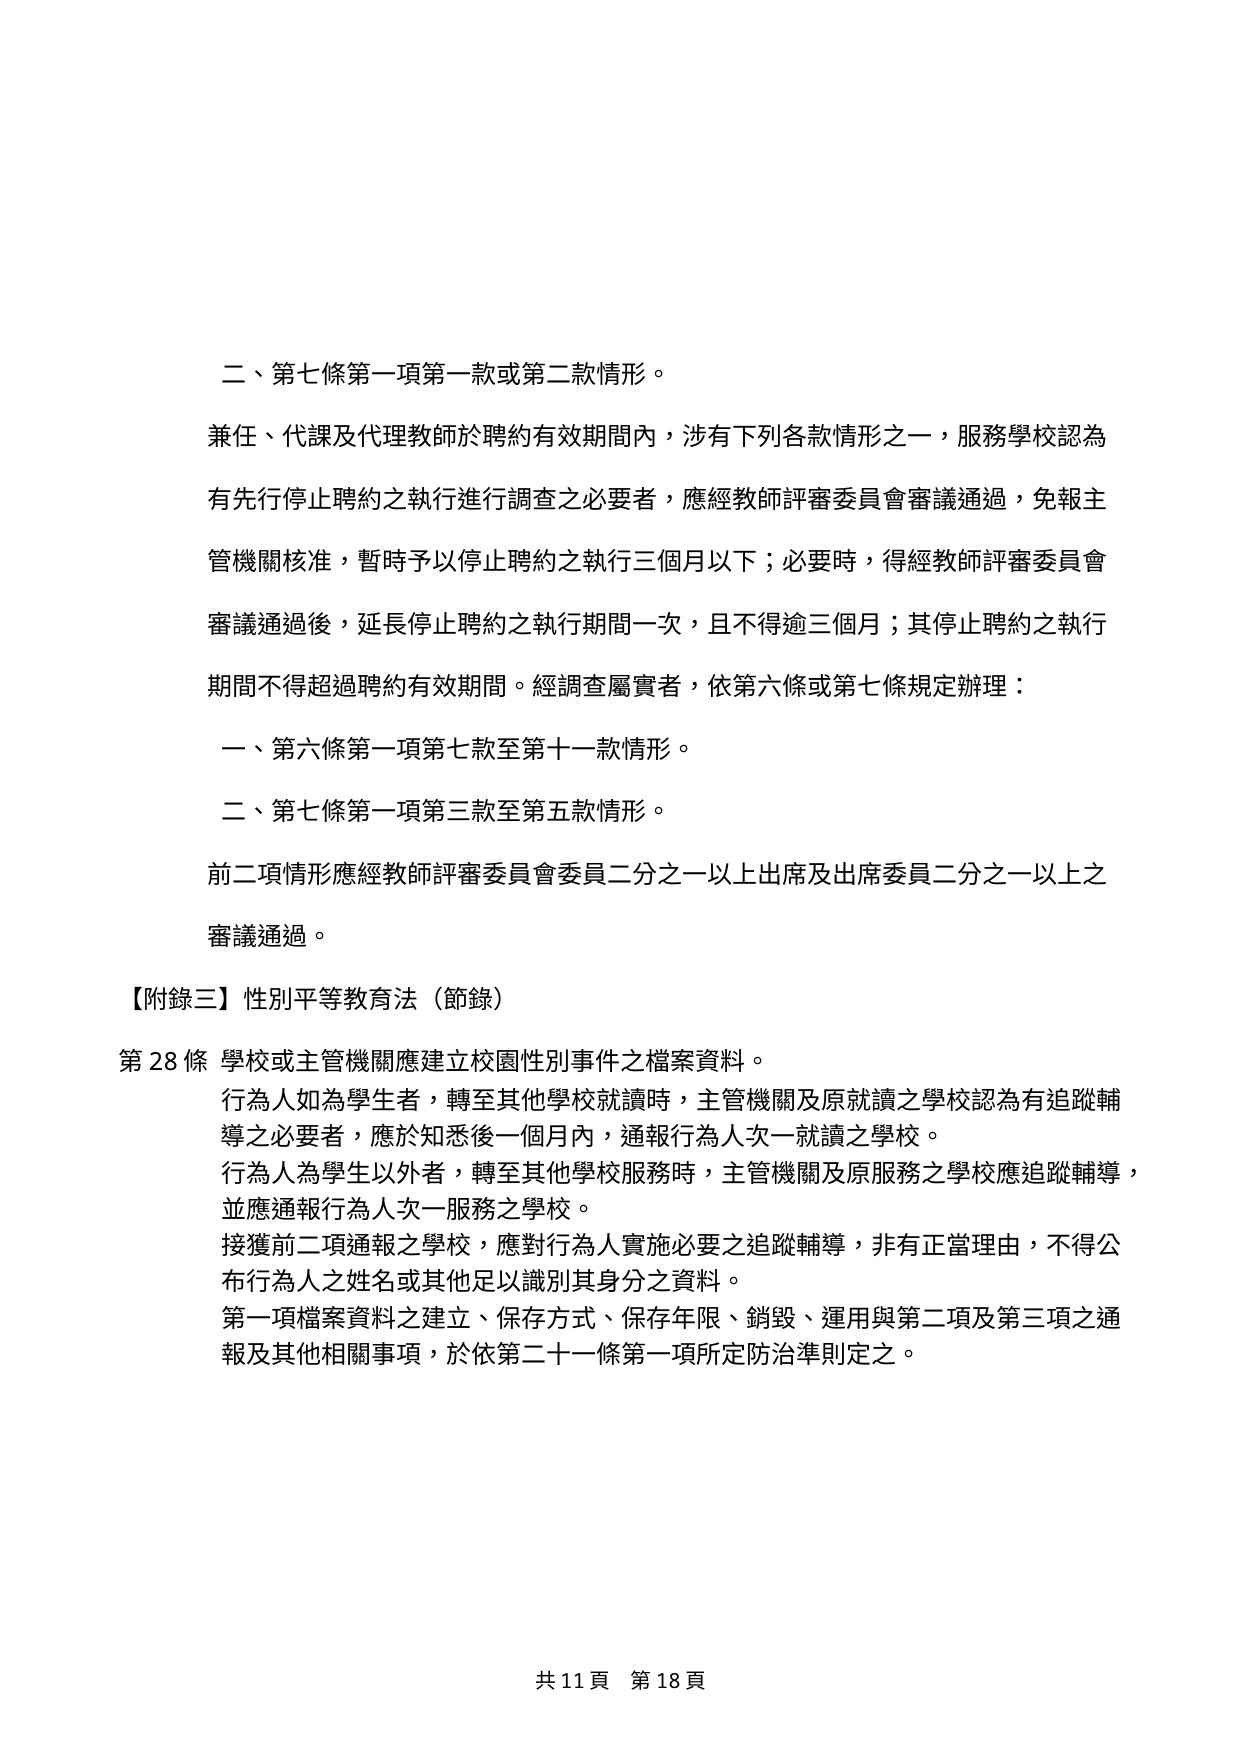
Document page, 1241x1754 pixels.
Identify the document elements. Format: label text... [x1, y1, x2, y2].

text 一、第六條第一項第七款至第十一款情形。 [207, 706, 1122, 768]
text 二、第七條第一項第一款或第二款情形。 [207, 331, 1122, 393]
text 第一項檔案資料之建立、保存方式、保存年限、銷毀、運用與第二項及第三項之通報及其他相關事項，於依第二十一條第一項所定防治準則定之。 [221, 1298, 1122, 1371]
text 【附錄三】性別平等教育法（節錄） [118, 956, 1122, 1018]
text 二、第七條第一項第三款至第五款情形。 [207, 768, 1122, 831]
text 第28條 學校或主管機關應建立校園性別事件之檔案資料。 [118, 1018, 1122, 1081]
text 行為人如為學生者，轉至其他學校就讀時，主管機關及原就讀之學校認為有追蹤輔導之必要者，應於知悉後一個月內，通報行為人次一就讀之學校。 [220, 1081, 1122, 1153]
text 前二項情形應經教師評審委員會委員二分之一以上出席及出席委員二分之一以上之審議通過。 [207, 831, 1122, 956]
text 行為人為學生以外者，轉至其他學校服務時，主管機關及原服務之學校應追蹤輔導，並應通報行為人次一服務之學校。 [221, 1153, 1122, 1226]
text 接獲前二項通報之學校，應對行為人實施必要之追蹤輔導，非有正當理由，不得公布行為人之姓名或其他足以識別其身分之資料。 [221, 1226, 1122, 1298]
text 兼任、代課及代理教師於聘約有效期間內，涉有下列各款情形之一，服務學校認為有先行停止聘約之執行進行調查之必要者，應經教師評審委員會審議通過，免報主管機關核准，暫時予以停止聘約之執行三個月以下；必要時，得經教師評審委員會審議通過後，延長停止聘約之執行期間一次，且不得逾三個月；其停止聘約之執行期間不得超過聘約有效期間。經調查屬實者，依第六條或第七條規定辦理： [207, 393, 1122, 706]
